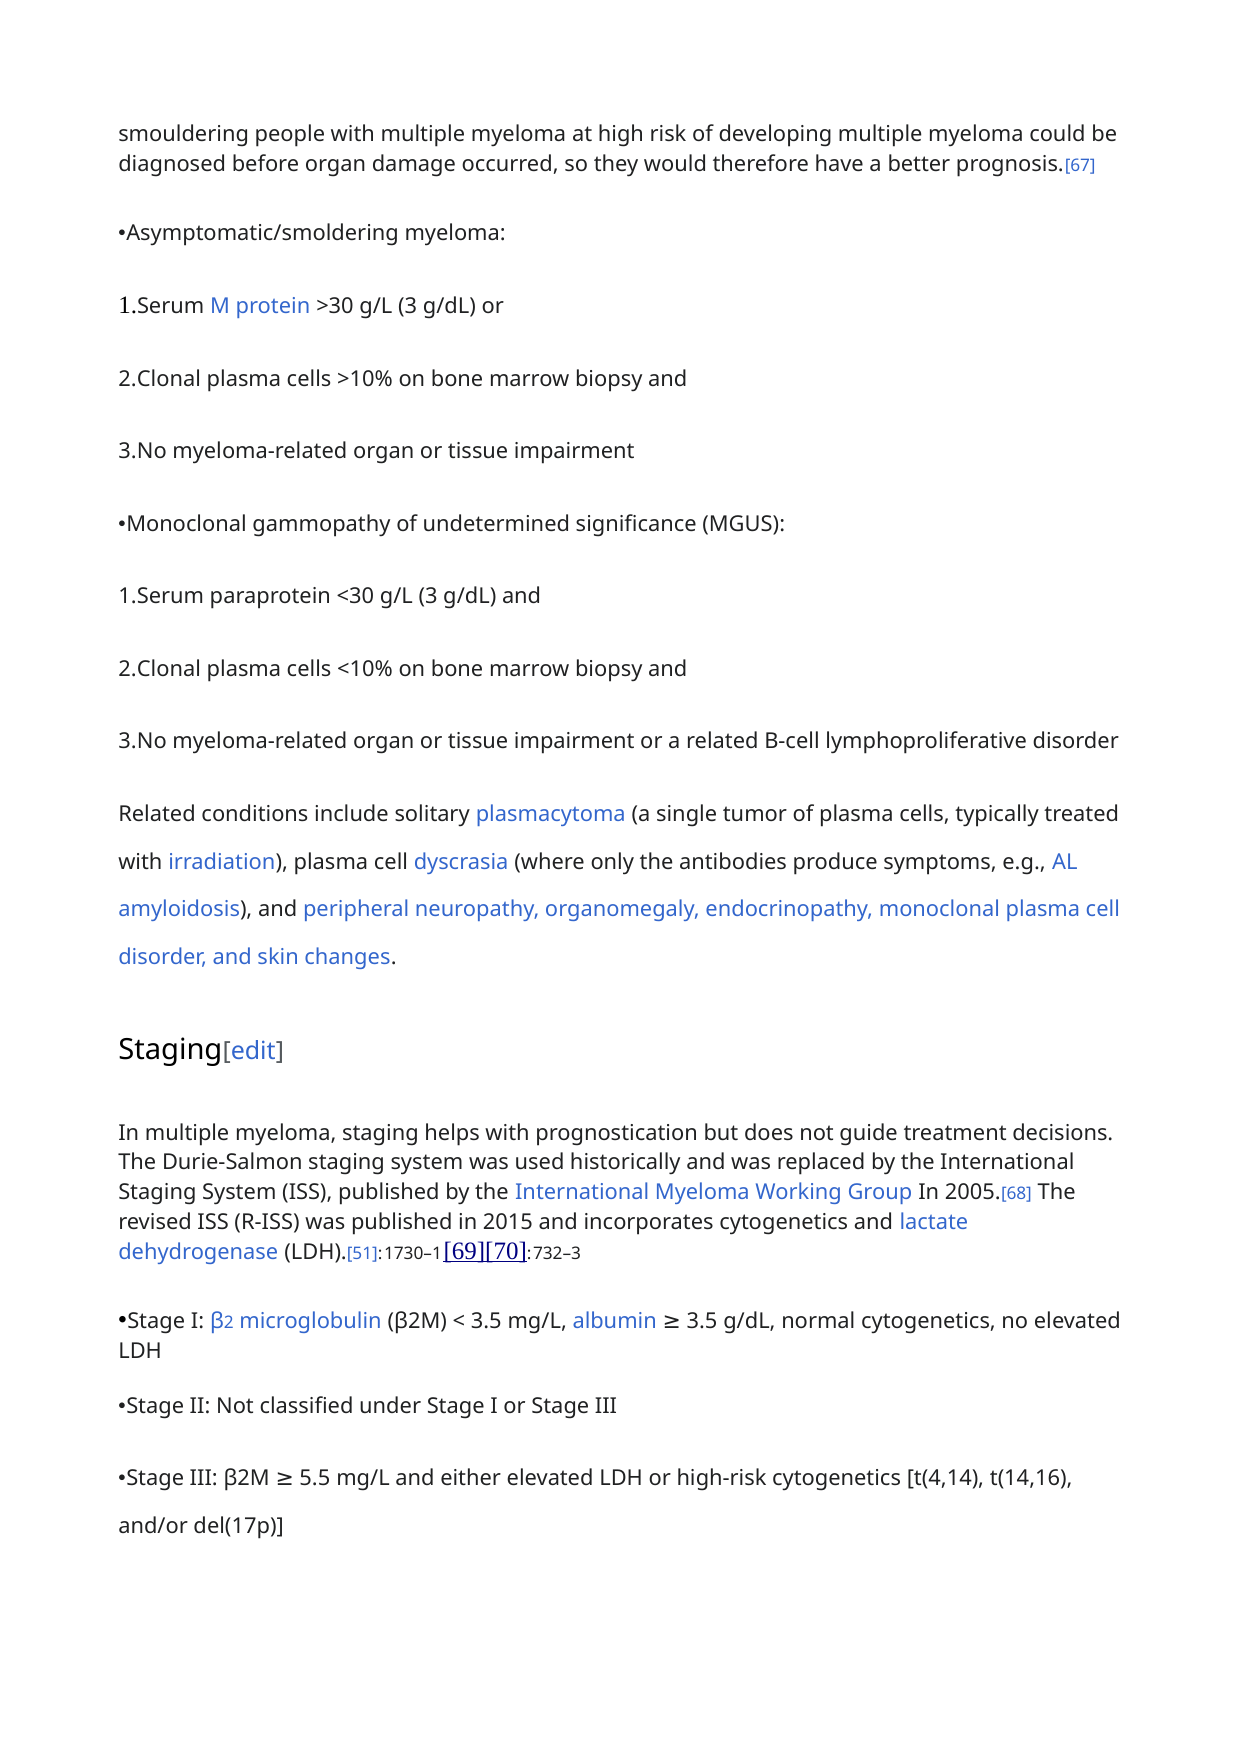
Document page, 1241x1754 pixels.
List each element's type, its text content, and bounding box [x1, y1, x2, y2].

list Serum paraprotein <30 g/L (3 g/dL) and [118, 580, 1122, 610]
list No myeloma-related organ or tissue impairment [118, 435, 1122, 465]
list Serum M protein >30 g/L (3 g/dL) or [118, 290, 1122, 320]
text smouldering people with multiple myeloma at high risk of developing multiple myeloma could be diagnosed before organ damage occurred, so they would therefore have a better prognosis.[67] [118, 118, 1122, 178]
list Stage II: Not classified under Stage I or Stage III [118, 1390, 1122, 1419]
list Asymptomatic/smoldering myeloma: [118, 217, 1122, 247]
subtitle Staging[edit] [118, 1028, 1122, 1068]
list Stage I: β2 microglobulin (β2M) < 3.5 mg/L, albumin ≥ 3.5 g/dL, normal cytogenetics, no elevated LDH [118, 1305, 1122, 1365]
list Stage III: β2M ≥ 5.5 mg/L and either elevated LDH or high-risk cytogenetics [t(4,14), t(14,16), and/or del(17p)] [118, 1462, 1122, 1540]
text Related conditions include solitary plasmacytoma (a single tumor of plasma cells, typically treated with irradiation), plasma cell dyscrasia (where only the antibodies produce symptoms, e.g., AL amyloidosis), and peripheral neuropathy, organomegaly, endocrinopathy, monoclonal plasma cell disorder, and skin changes. [118, 798, 1122, 971]
list No myeloma-related organ or tissue impairment or a related B-cell lymphoproliferative disorder [118, 726, 1122, 755]
list Clonal plasma cells <10% on bone marrow biopsy and [118, 653, 1122, 683]
list Clonal plasma cells >10% on bone marrow biopsy and [118, 362, 1122, 392]
list Monoclonal gammopathy of undetermined significance (MGUS): [118, 508, 1122, 537]
text In multiple myeloma, staging helps with prognostication but does not guide treatment decisions. The Durie-Salmon staging system was used historically and was replaced by the International Staging System (ISS), published by the International Myeloma Working Group In 2005.[68] The revised ISS (R-ISS) was published in 2015 and incorporates cytogenetics and lactate dehydrogenase (LDH).[51]: 1730–1 [69][70]: 732–3 [118, 1117, 1122, 1266]
